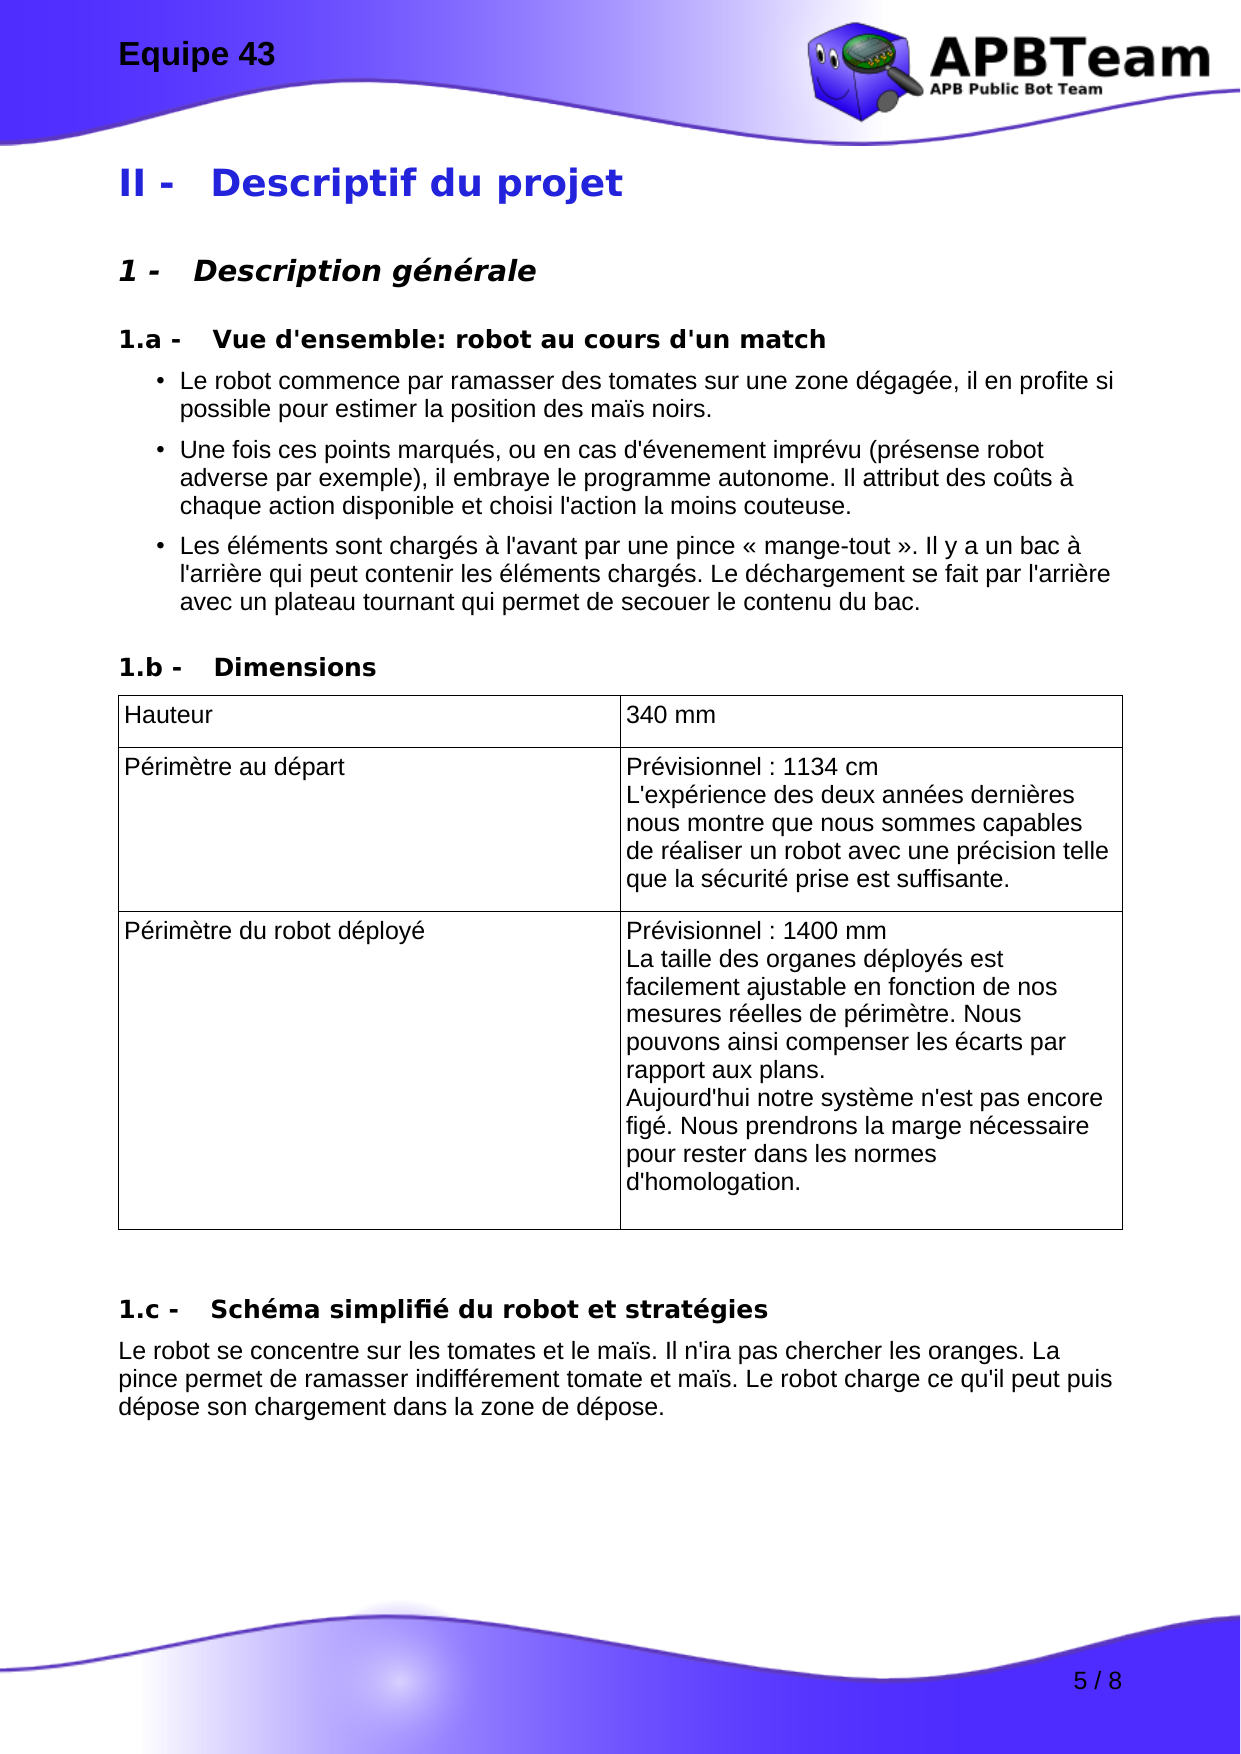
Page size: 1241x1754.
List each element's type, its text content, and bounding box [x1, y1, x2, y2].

table_cell Prévisionnel : 1134 cm L'expérience des deux années dernières nous montre que nous sommes capables de réaliser un robot avec une précision telle que la sécurité prise est suffisante. [621, 748, 1122, 911]
list Une fois ces points marqués, ou en cas d'évenement imprévu (présense robot adverse par exemple), il embraye le programme autonome. Il attribut des coûts à chaque action disponible et choisi l'action la moins couteuse. [156, 436, 1122, 519]
table_cell Prévisionnel : 1400 mm La taille des organes déployés est facilement ajustable en fonction de nos mesures réelles de périmètre. Nous pouvons ainsi compenser les écarts par rapport aux plans. Aujourd'hui notre système n'est pas encore figé. Nous prendrons la marge nécessaire pour rester dans les normes d'homologation. [621, 912, 1122, 1229]
subtitle Description générale [118, 254, 1122, 288]
table_cell Périmètre du robot déployé [119, 912, 620, 1229]
list Les éléments sont chargés à l'avant par une pince « mange-tout ». Il y a un bac à l'arrière qui peut contenir les éléments chargés. Le déchargement se fait par l'arrière avec un plateau tournant qui permet de secouer le contenu du bac. [156, 532, 1122, 616]
table_cell Périmètre au départ [119, 748, 620, 911]
subtitle Vue d'ensemble: robot au cours d'un match [118, 326, 1122, 355]
subtitle Dimensions [118, 653, 1122, 682]
picture [0, 1599, 1241, 1754]
subtitle Descriptif du projet [118, 161, 1122, 205]
table_header 340 mm [621, 696, 1122, 747]
list Le robot commence par ramasser des tomates sur une zone dégagée, il en profite si possible pour estimer la position des maïs noirs. [156, 367, 1122, 423]
table_header Hauteur [119, 696, 620, 747]
picture [0, 0, 1241, 146]
subtitle Schéma simplifié du robot et stratégies [118, 1295, 1122, 1324]
text Le robot se concentre sur les tomates et le maïs. Il n'ira pas chercher les oranges. La pince permet de ramasser indifférement tomate et maïs. Le robot charge ce qu'il peut puis dépose son chargement dans la zone de dépose. [118, 1336, 1122, 1420]
